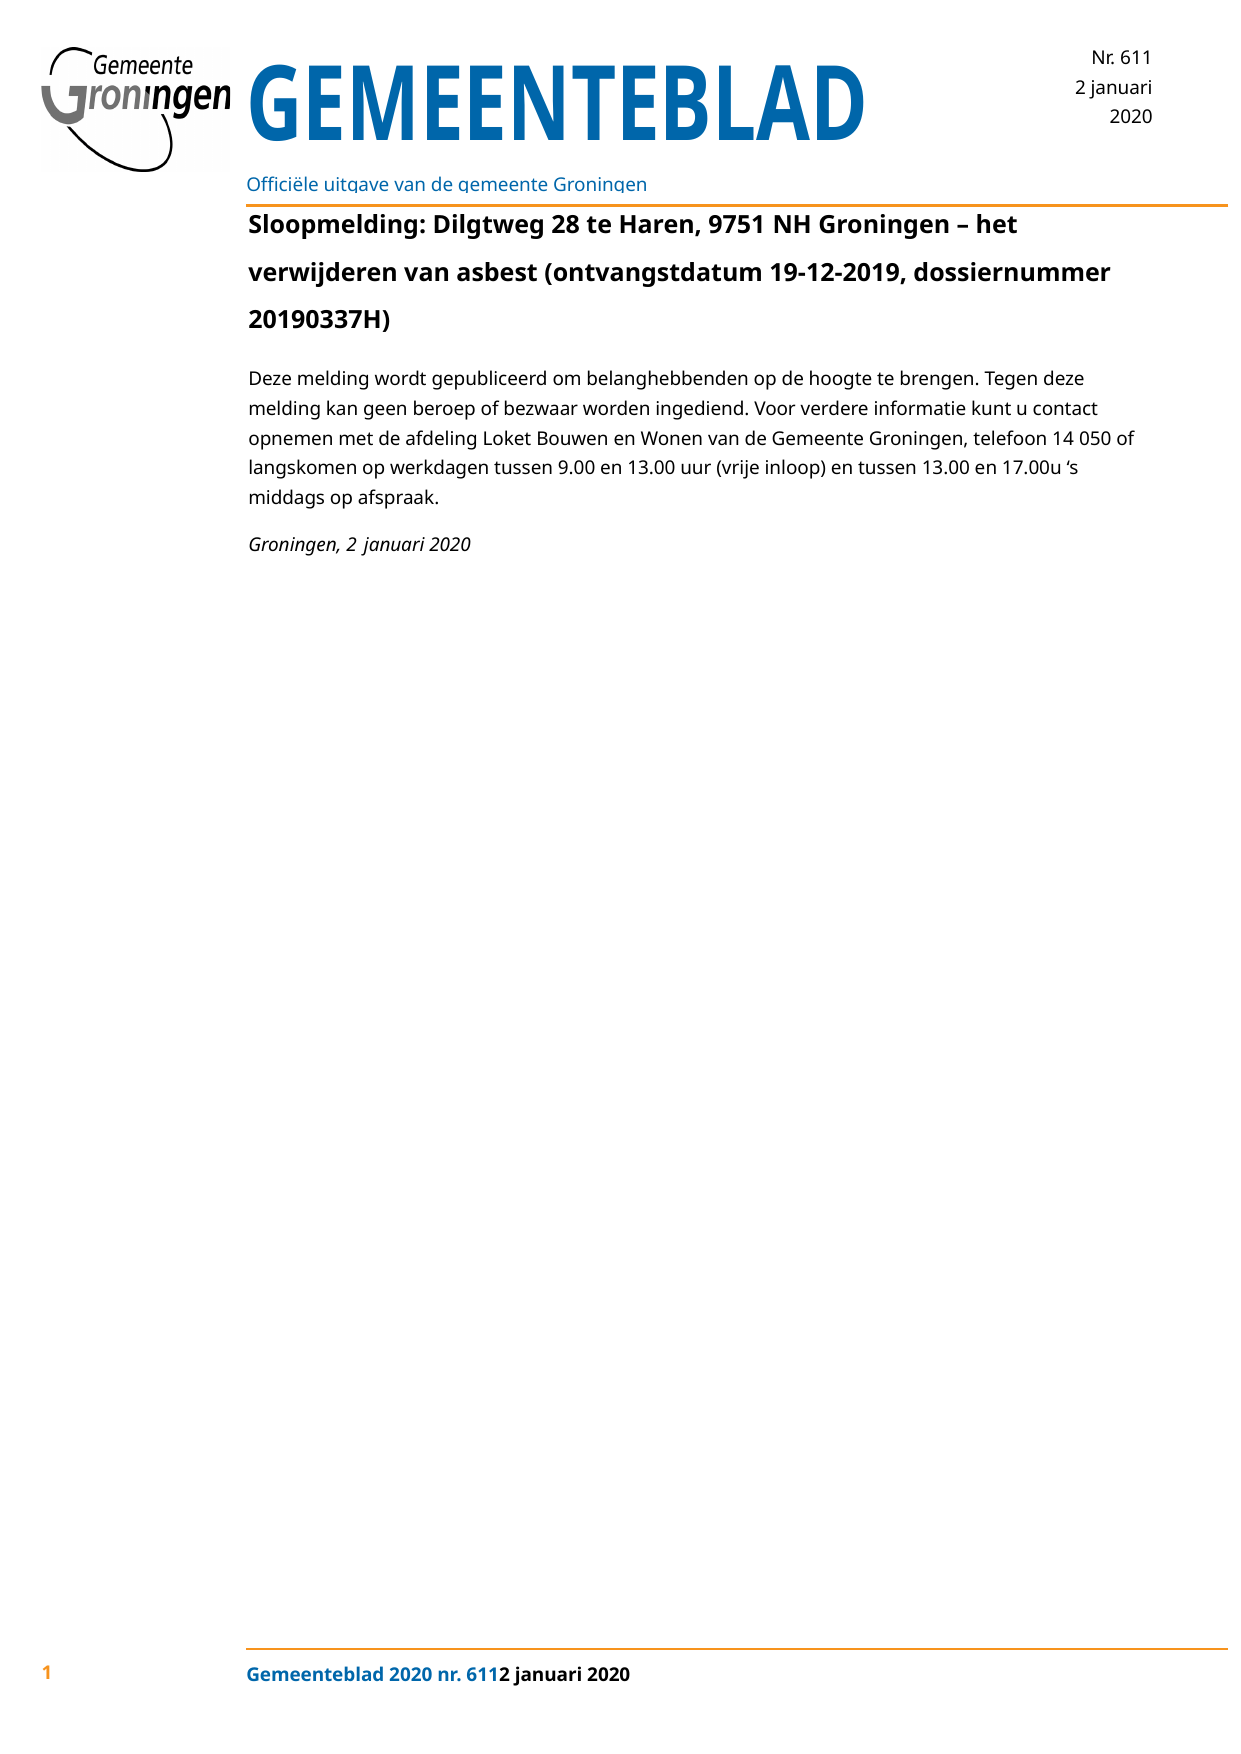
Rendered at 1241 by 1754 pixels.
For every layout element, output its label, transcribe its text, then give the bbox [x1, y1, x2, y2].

text Sloopmelding: Dilgtweg 28 te Haren, 9751 NH Groningen – het verwijderen van asbest (ontvangstdatum 19-12-2019, dossiernummer 20190337H) [248, 207, 1152, 336]
picture [41, 47, 231, 172]
text Deze melding wordt gepubliceerd om belanghebbenden op de hoogte te brengen. Tegen deze melding kan geen beroep of bezwaar worden ingediend. Voor verdere informatie kunt u contact opnemen met de afdeling Loket Bouwen en Wonen van de Gemeente Groningen, telefoon 14 050 of langskomen op werkdagen tussen 9.00 en 13.00 uur (vrije inloop) en tussen 13.00 en 17.00u ‘s middags op afspraak. [248, 366, 1152, 509]
text Groningen, 2 januari 2020 [248, 532, 1152, 557]
